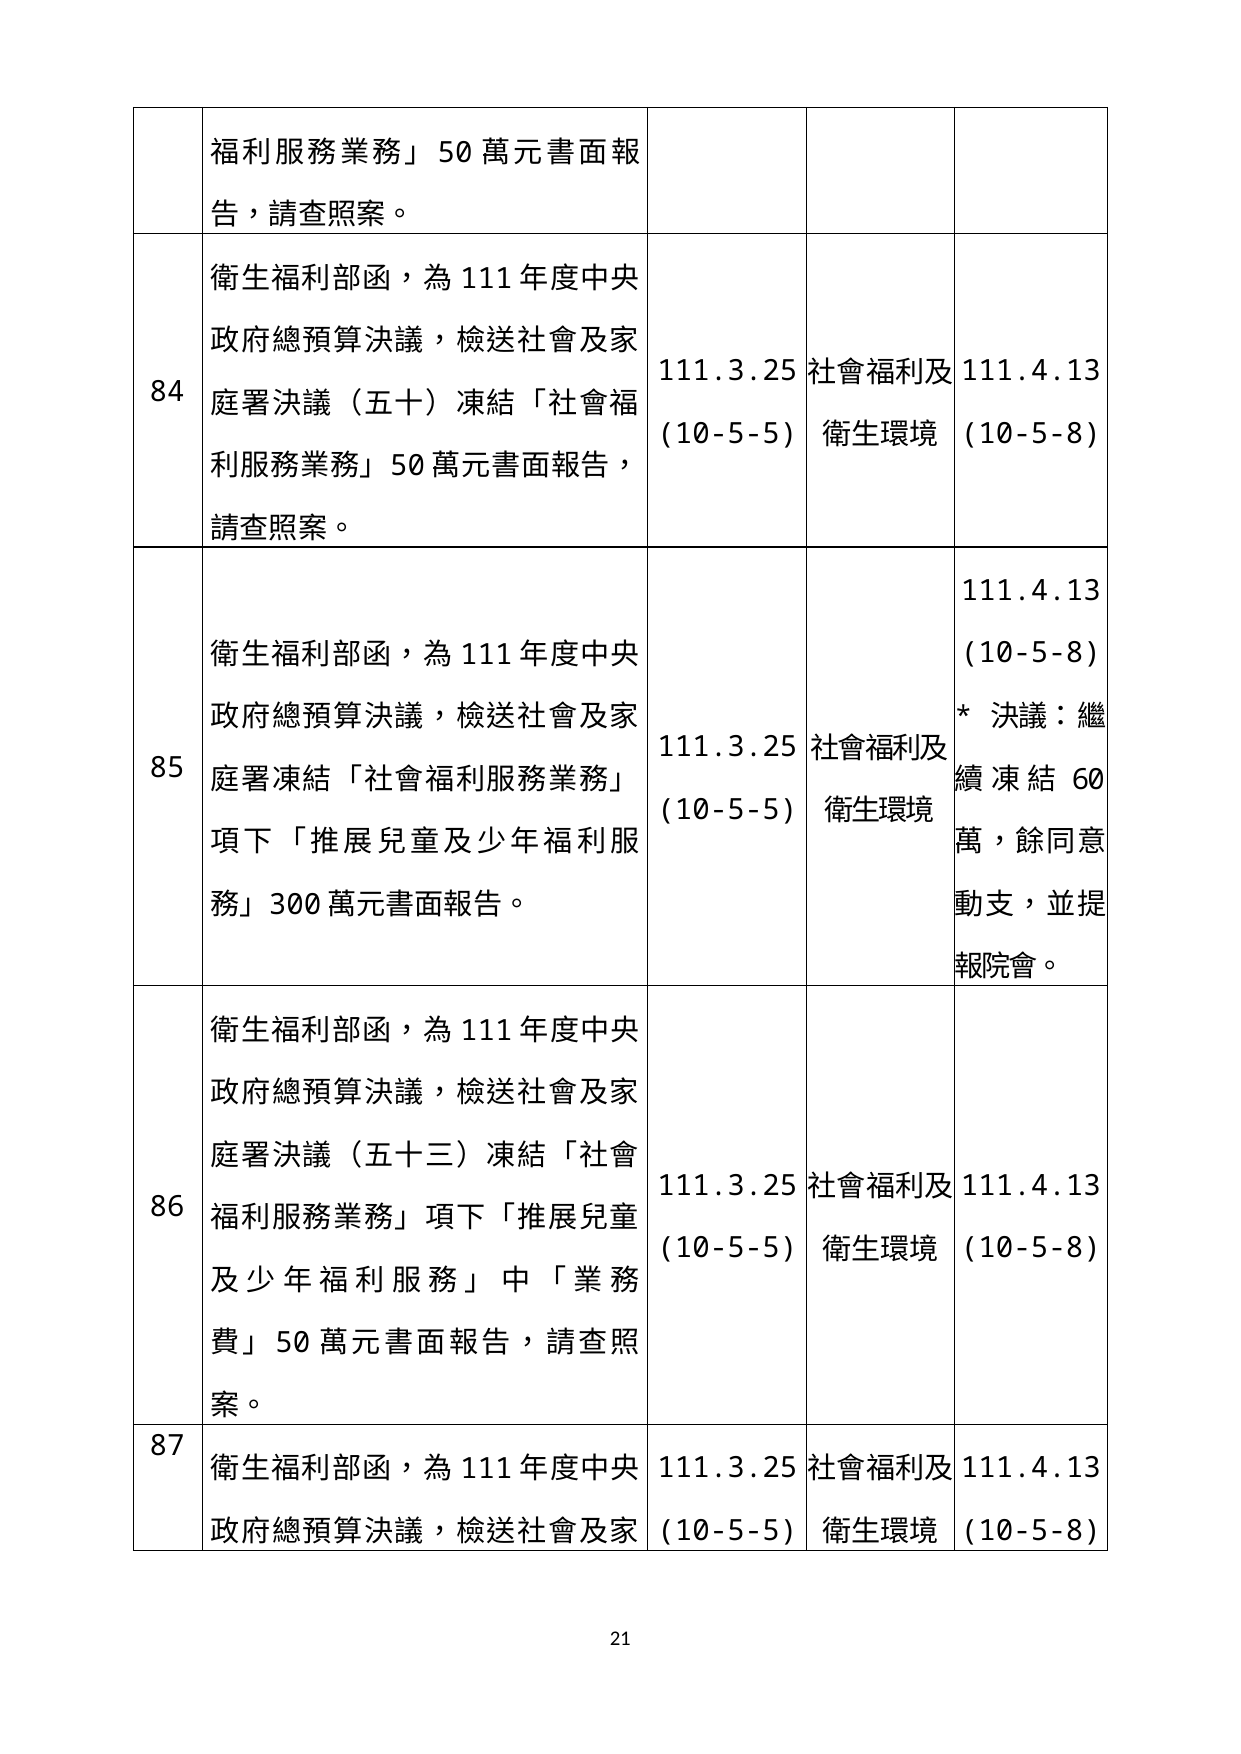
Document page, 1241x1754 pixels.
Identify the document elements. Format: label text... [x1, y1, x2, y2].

table_cell 衛生福利部函，為111年度中央政府總預算決議，檢送社會及家庭署決議（五十）凍結「社會福利服務業務」50萬元書面報告，請查照案。 [203, 234, 647, 546]
table_cell 福利服務業務」50萬元書面報告，請查照案。 [203, 108, 647, 233]
table_cell 社會福利及 衛生環境 [807, 548, 954, 985]
table_cell [648, 108, 806, 233]
table_cell 111.4.13 (10-5-8) * 決議：繼續凍結60萬，餘同意動支，並提報院會。 [955, 548, 1107, 985]
table_cell [134, 234, 202, 546]
table_cell 111.4.13 (10-5-8) [955, 234, 1107, 546]
table_cell [134, 986, 202, 1423]
table_cell 衛生福利部函，為111年度中央政府總預算決議，檢送社會及家庭署決議（五十三）凍結「社會福利服務業務」項下「推展兒童及少年福利服務」中「業務費」50萬元書面報告，請查照案。 [203, 986, 647, 1423]
table_cell [807, 108, 954, 233]
table_cell 111.4.13 (10-5-8) [955, 986, 1107, 1423]
table_cell 社會福利及衛生環境 [807, 234, 954, 546]
table_cell 111.3.25 (10-5-5) [648, 548, 806, 985]
table_cell 111.3.25 (10-5-5) [648, 1425, 806, 1549]
table_cell 社會福利及衛生環境 [807, 1425, 954, 1549]
table_cell 衛生福利部函，為111年度中央政府總預算決議，檢送社會及家庭署凍結「社會福利服務業務」項下「推展兒童及少年福利服務」300萬元書面報告。 [203, 548, 647, 985]
table_cell 111.3.25 (10-5-5) [648, 986, 806, 1423]
table_cell [134, 548, 202, 985]
table_cell 111.4.13 (10-5-8) [955, 1425, 1107, 1549]
table_cell 社會福利及衛生環境 [807, 986, 954, 1423]
table_cell [955, 108, 1107, 233]
table_cell 111.3.25 (10-5-5) [648, 234, 806, 546]
table_cell 衛生福利部函，為111年度中央政府總預算決議，檢送社會及家 [203, 1425, 647, 1549]
table_cell [134, 108, 202, 233]
table_cell [134, 1425, 202, 1549]
